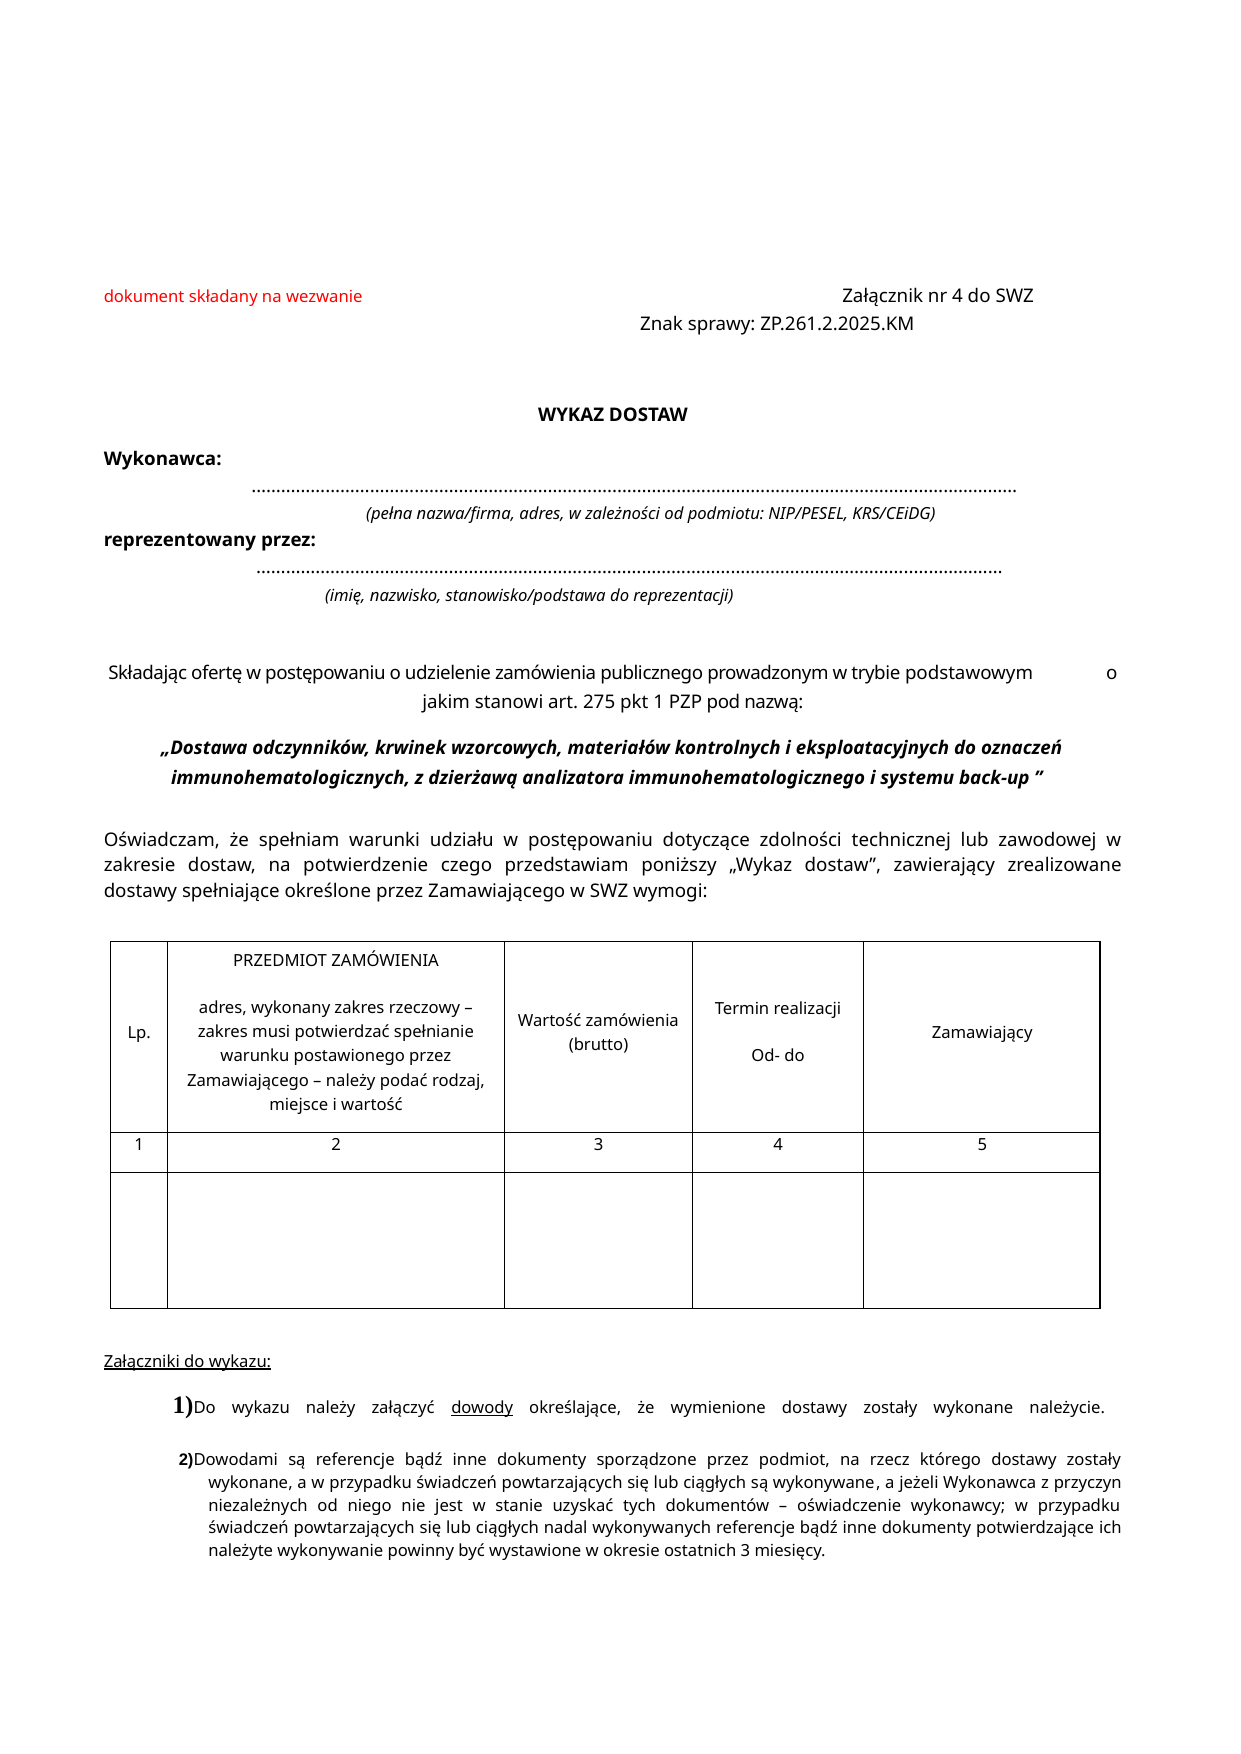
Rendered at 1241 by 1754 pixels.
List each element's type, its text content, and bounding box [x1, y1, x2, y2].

table_cell [168, 1173, 504, 1308]
table_cell 2 [168, 1133, 504, 1172]
table_header Termin realizacji Od- do [693, 942, 863, 1132]
text Składając ofertę w postępowaniu o udzielenie zamówienia publicznego prowadzonym w trybie podstawowym o jakim stanowi art. 275 pkt 1 PZP pod nazwą: [103, 659, 1122, 714]
table_cell 1 [111, 1133, 167, 1172]
text Oświadczam, że spełniam warunki udziału w postępowaniu dotyczące zdolności technicznej lub zawodowej w zakresie dostaw, na potwierdzenie czego przedstawiam poniższy „Wykaz dostaw”, zawierający zrealizowane dostawy spełniające określone przez Zamawiającego w SWZ wymogi: [103, 826, 1122, 903]
table_header PRZEDMIOT ZAMÓWIENIA adres, wykonany zakres rzeczowy – zakres musi potwierdzać spełnianie warunku postawionego przez Zamawiającego – należy podać rodzaj, miejsce i wartość [168, 942, 504, 1132]
table_header Lp. [111, 942, 167, 1132]
table_cell 4 [693, 1133, 863, 1172]
text …………………………………………………………………………………………..………………………..……………… [177, 552, 1122, 579]
text dokument składany na wezwanie Załącznik nr 4 do SWZ [103, 279, 1122, 308]
list Dowodami są referencje bądź inne dokumenty sporządzone przez podmiot, na rzecz którego dostawy zostały wykonane, a w przypadku świadczeń powtarzających się lub ciągłych są wykonywane, a jeżeli Wykonawca z przyczyn niezależnych od niego nie jest w stanie uzyskać tych dokumentów – oświadczenie wykonawcy; w przypadku świadczeń powtarzających się lub ciągłych nadal wykonywanych referencje bądź inne dokumenty potwierdzające ich należyte wykonywanie powinny być wystawione w okresie ostatnich 3 miesięcy. [156, 1448, 1122, 1561]
text (pełna nazwa/firma, adres, w zależności od podmiotu: NIP/PESEL, KRS/CEiDG) [103, 497, 1122, 524]
table_cell 3 [505, 1133, 692, 1172]
table_cell [111, 1173, 167, 1308]
table_cell 5 [864, 1133, 1099, 1172]
text „Dostawa odczynników, krwinek wzorcowych, materiałów kontrolnych i eksploatacyjnych do oznaczeń immunohematologicznych, z dzierżawą analizatora immunohematologicznego i systemu back-up ” [103, 735, 1122, 789]
text (imię, nazwisko, stanowisko/podstawa do reprezentacji) [251, 579, 1122, 606]
subtitle WYKAZ DOSTAW [103, 401, 1122, 427]
text Wykonawca: [103, 443, 1122, 470]
text Załączniki do wykazu: [103, 1349, 1122, 1372]
text reprezentowany przez: [103, 524, 1122, 552]
table_header Wartość zamówienia (brutto) [505, 942, 692, 1132]
table_cell [505, 1173, 692, 1308]
list Do wykazu należy załączyć dowody określające, że wymienione dostawy zostały wykonane należycie. [156, 1390, 1122, 1442]
table_header Zamawiający [864, 942, 1099, 1132]
table_cell [864, 1173, 1099, 1308]
table_cell [693, 1173, 863, 1308]
text ………………………………………………………………..……………………………………………………………………… [177, 470, 1122, 497]
text Znak sprawy: ZP.261.2.2025.KM [103, 310, 1122, 336]
